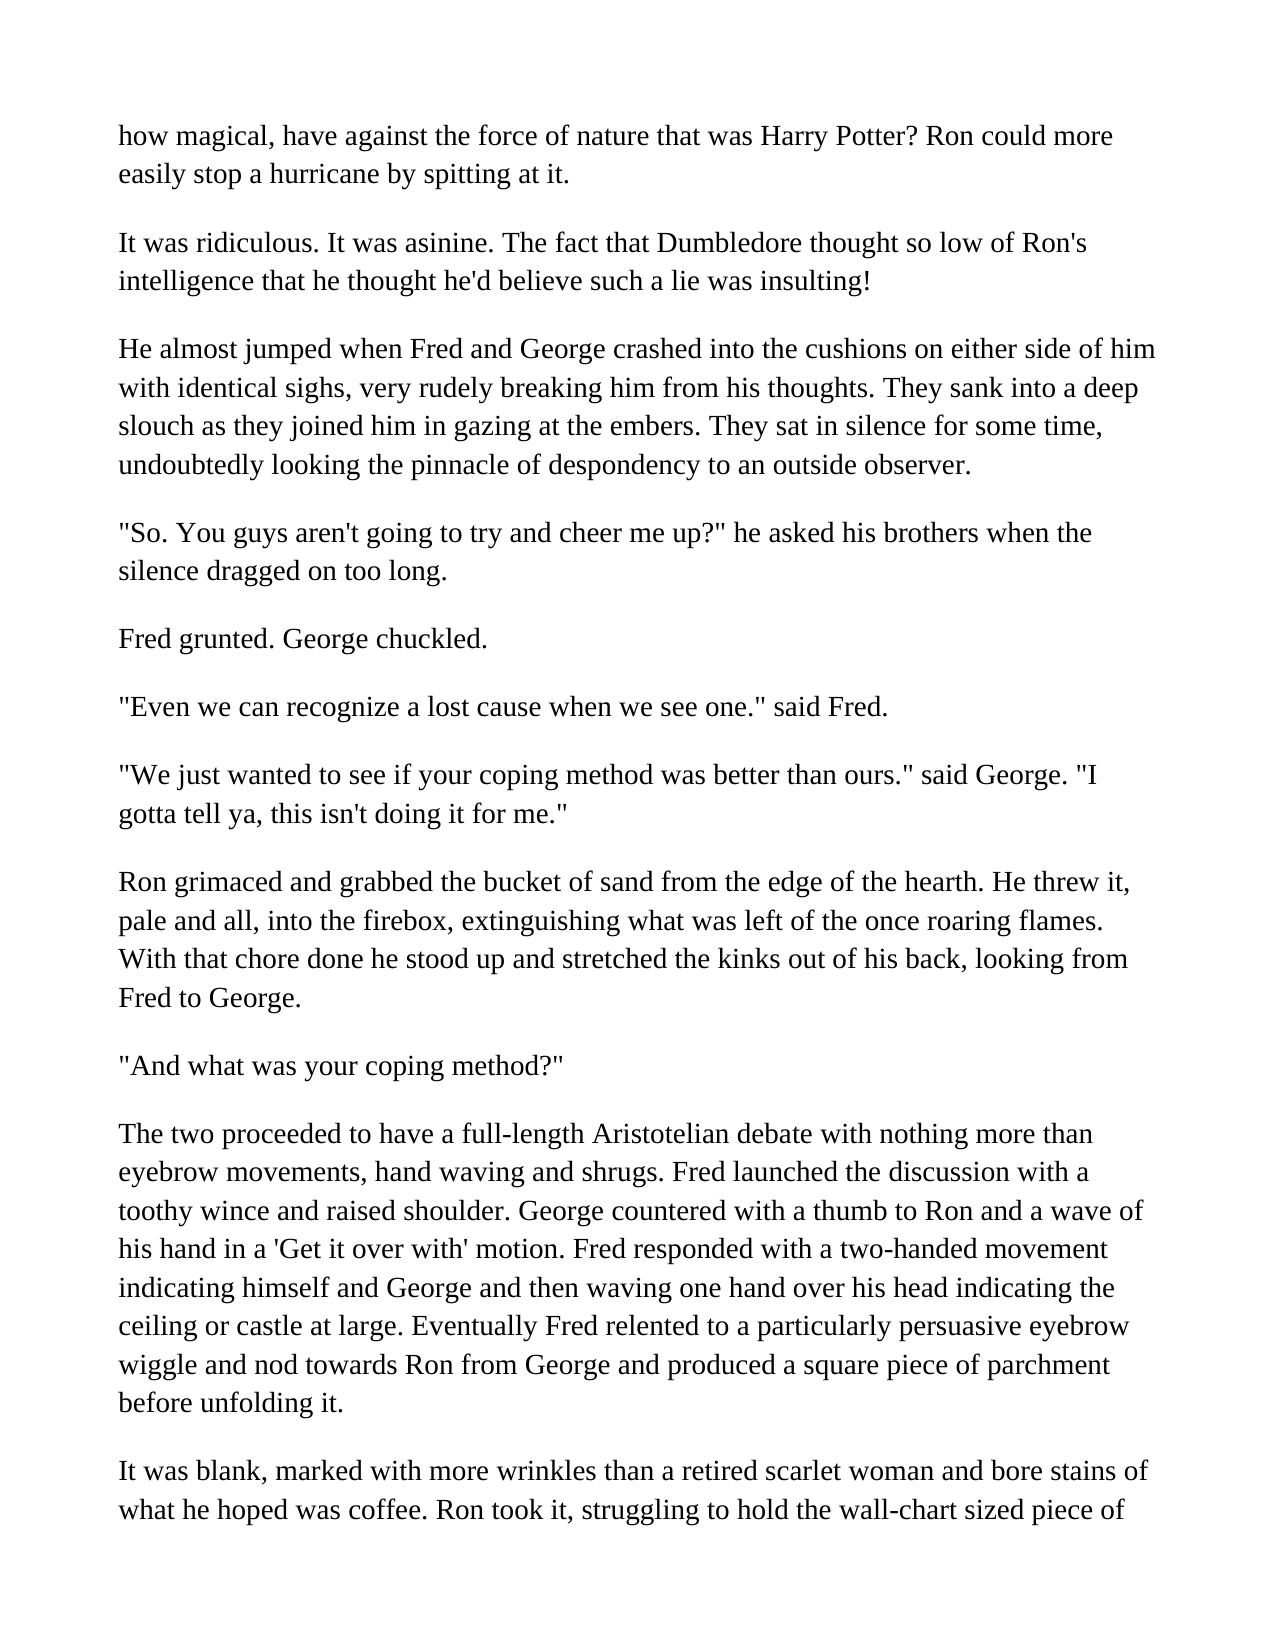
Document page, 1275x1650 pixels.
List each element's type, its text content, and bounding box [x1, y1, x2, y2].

text "We just wanted to see if your coping method was better than ours." said George. "I gotta tell ya, this isn't doing it for me." [118, 757, 1157, 829]
text It was blank, marked with more wrinkles than a retired scarlet woman and bore stains of what he hoped was coffee. Ron took it, struggling to hold the wall-chart sized piece of [118, 1453, 1157, 1526]
text The two proceeded to have a full-length Aristotelian debate with nothing more than eyebrow movements, hand waving and shrugs. Fred launched the discussion with a toothy wince and raised shoulder. George countered with a thumb to Ron and a wave of his hand in a 'Get it over with' motion. Fred responded with a two-handed movement indicating himself and George and then waving one hand over his head indicating the ceiling or castle at large. Eventually Fred relented to a particularly persuasive eyebrow wiggle and nod towards Ron from George and produced a square piece of parchment before unfolding it. [118, 1116, 1157, 1419]
text It was ridiculous. It was asinine. The fact that Dumbledore thought so low of Ron's intelligence that he thought he'd believe such a lie was insulting! [118, 225, 1157, 297]
text "And what was your coping method?" [118, 1048, 1157, 1081]
text "Even we can recognize a lost cause when we see one." said Fred. [118, 689, 1157, 723]
text how magical, have against the force of nature that was Harry Potter? Ron could more easily stop a hurricane by spitting at it. [118, 118, 1157, 190]
text "So. You guys aren't going to try and cheer me up?" he asked his brothers when the silence dragged on too long. [118, 515, 1157, 587]
text Ron grimaced and grabbed the bucket of sand from the edge of the hearth. He threw it, pale and all, into the firebox, extinguishing what was left of the once roaring flames. With that chore done he stood up and stretched the kinks out of his back, looking from Fred to George. [118, 864, 1157, 1013]
text He almost jumped when Fred and George crashed into the cushions on either side of him with identical sighs, very rudely breaking him from his thoughts. They sank into a deep slouch as they joined him in gazing at the embers. They sat in silence for some time, undoubtedly looking the pinnacle of despondency to an outside observer. [118, 331, 1157, 480]
text Fred grunted. George chuckled. [118, 621, 1157, 655]
